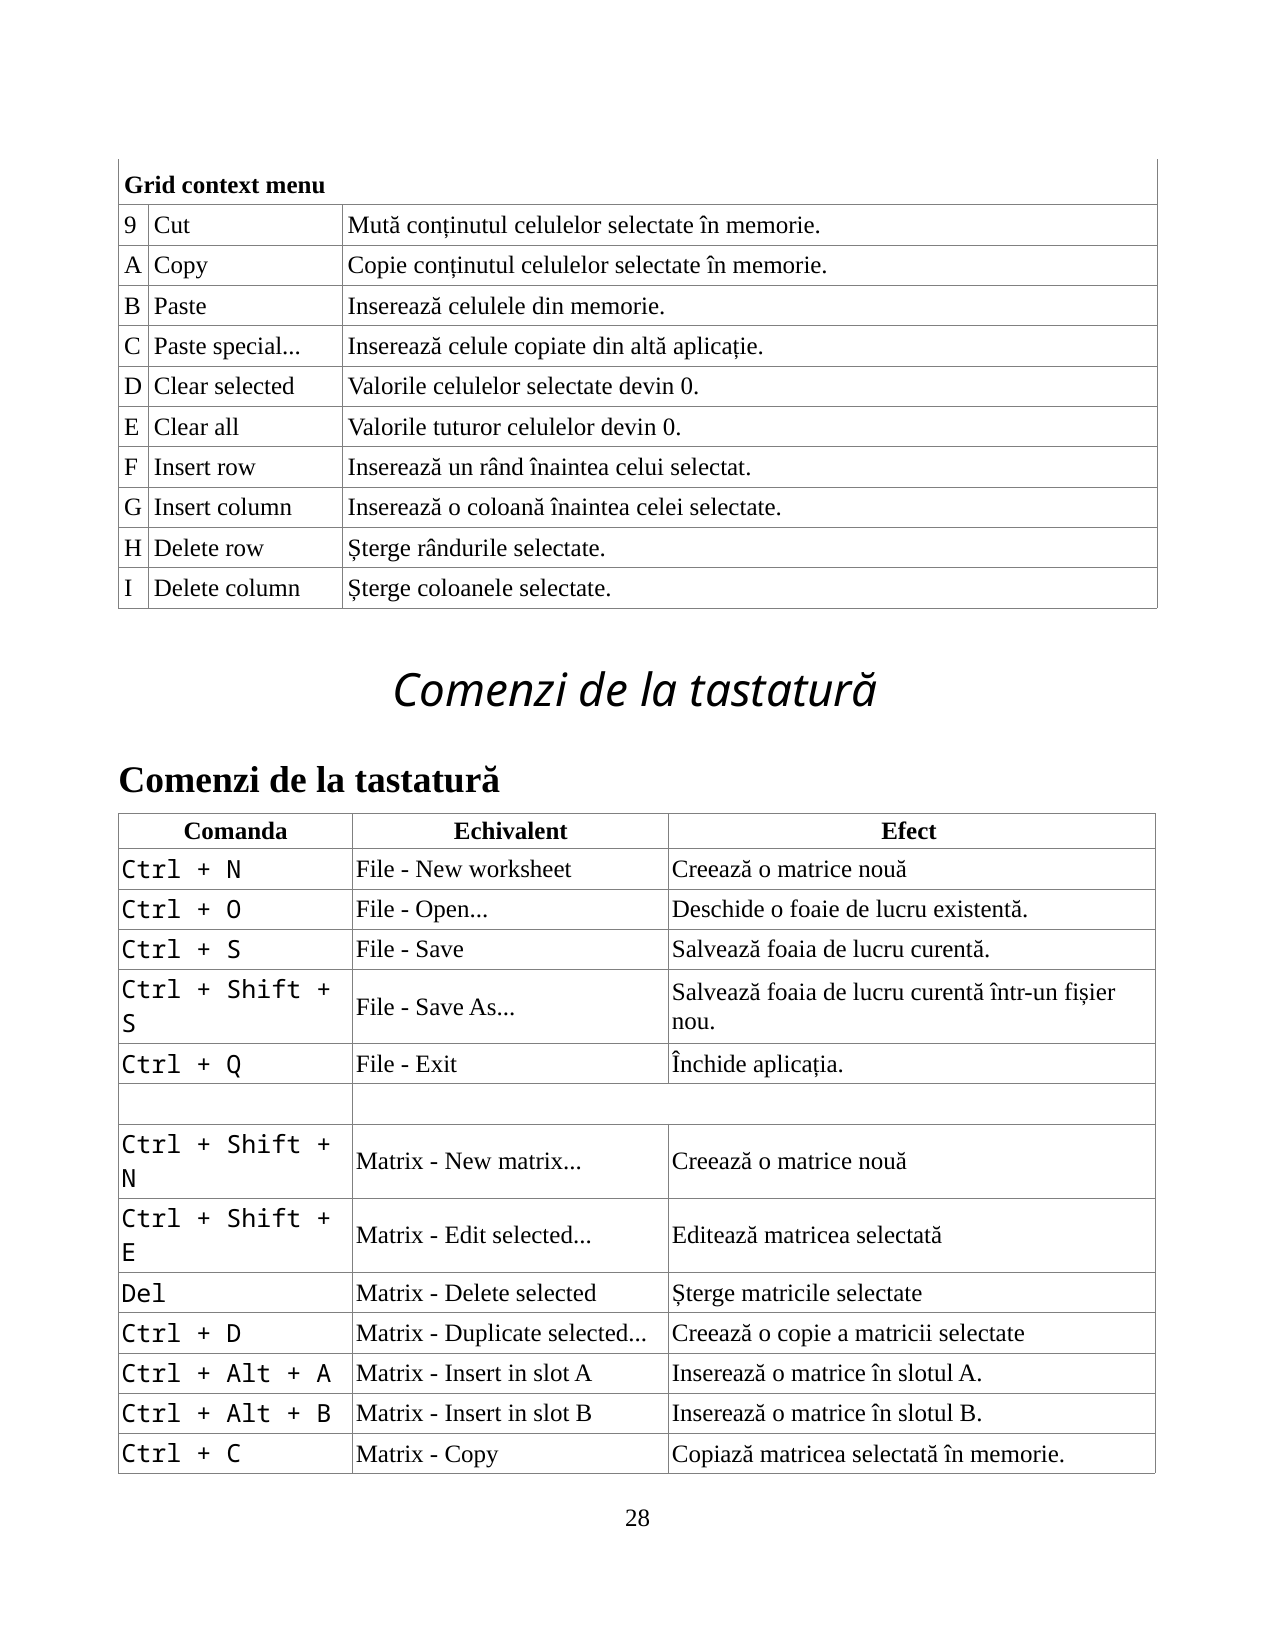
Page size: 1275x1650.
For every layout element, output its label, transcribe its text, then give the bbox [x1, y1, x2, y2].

table_cell E [119, 407, 148, 446]
table_cell Matrix - New matrix... [353, 1125, 668, 1198]
table_cell Matrix - Copy [353, 1434, 668, 1473]
table_cell Inserează celule copiate din altă aplicație. [343, 326, 1157, 366]
table_cell Inserează o matrice în slotul A. [669, 1354, 1155, 1393]
table_cell Deschide o foaie de lucru existentă. [669, 890, 1155, 929]
table_cell Ctrl + Shift + S [119, 970, 352, 1043]
table_cell Salvează foaia de lucru curentă. [669, 930, 1155, 969]
table_cell Ctrl + O [119, 890, 352, 929]
table_cell Inserează un rând înaintea celui selectat. [343, 447, 1157, 487]
table_cell Del [119, 1273, 352, 1312]
table_cell File - Exit [353, 1044, 668, 1083]
table_cell Ctrl + Shift + E [119, 1199, 352, 1272]
table_cell Creează o matrice nouă [669, 849, 1155, 888]
table_cell Editează matricea selectată [669, 1199, 1155, 1272]
table_header Comanda [119, 814, 352, 848]
table_cell Matrix - Edit selected... [353, 1199, 668, 1272]
table_cell Șterge rândurile selectate. [343, 528, 1157, 567]
table_cell Valorile celulelor selectate devin 0. [343, 367, 1157, 406]
table_cell File - New worksheet [353, 849, 668, 888]
table_cell [119, 1084, 352, 1123]
table_cell Matrix - Insert in slot A [353, 1354, 668, 1393]
table_cell G [119, 488, 148, 527]
table_cell 9 [119, 205, 148, 245]
table_header Echivalent [353, 814, 668, 848]
table_cell [353, 1084, 1155, 1123]
table_header Efect [669, 814, 1155, 848]
table_cell Ctrl + Q [119, 1044, 352, 1083]
table_cell Ctrl + D [119, 1313, 352, 1352]
table_cell Copiază matricea selectată în memorie. [669, 1434, 1155, 1473]
table_cell Copy [149, 246, 342, 285]
table_cell File - Open... [353, 890, 668, 929]
table_cell Ctrl + C [119, 1434, 352, 1473]
table_cell Ctrl + Alt + A [119, 1354, 352, 1393]
table_cell Inserează celulele din memorie. [343, 286, 1157, 325]
table_cell I [119, 568, 148, 607]
table_cell Creează o copie a matricii selectate [669, 1313, 1155, 1352]
table_cell File - Save [353, 930, 668, 969]
table_cell Mută conținutul celulelor selectate în memorie. [343, 205, 1157, 245]
table_cell Inserează o coloană înaintea celei selectate. [343, 488, 1157, 527]
table_cell Clear all [149, 407, 342, 446]
table_cell Șterge coloanele selectate. [343, 568, 1157, 607]
table_cell Valorile tuturor celulelor devin 0. [343, 407, 1157, 446]
table_cell Închide aplicația. [669, 1044, 1155, 1083]
table_cell Paste [149, 286, 342, 325]
table_cell Paste special... [149, 326, 342, 366]
table_cell Ctrl + S [119, 930, 352, 969]
table_cell File - Save As... [353, 970, 668, 1043]
table_header Grid context menu [119, 159, 1157, 204]
table_cell Ctrl + N [119, 849, 352, 888]
table_cell Copie conținutul celulelor selectate în memorie. [343, 246, 1157, 285]
table_cell Matrix - Delete selected [353, 1273, 668, 1312]
table_cell Creează o matrice nouă [669, 1125, 1155, 1198]
table_cell Delete column [149, 568, 342, 607]
table_cell A [119, 246, 148, 285]
table_cell Insert column [149, 488, 342, 527]
table_cell D [119, 367, 148, 406]
table_cell Delete row [149, 528, 342, 567]
subtitle Comenzi de la tastatură [118, 758, 1157, 801]
table_cell C [119, 326, 148, 366]
table_cell Șterge matricile selectate [669, 1273, 1155, 1312]
table_cell Insert row [149, 447, 342, 487]
table_cell H [119, 528, 148, 567]
table_cell Inserează o matrice în slotul B. [669, 1394, 1155, 1433]
table_cell Matrix - Insert in slot B [353, 1394, 668, 1433]
table_cell Matrix - Duplicate selected... [353, 1313, 668, 1352]
table_cell F [119, 447, 148, 487]
table_cell Cut [149, 205, 342, 245]
table_cell Clear selected [149, 367, 342, 406]
subtitle Comenzi de la tastatură [118, 658, 1157, 720]
table_cell Ctrl + Shift + N [119, 1125, 352, 1198]
table_cell B [119, 286, 148, 325]
table_cell Ctrl + Alt + B [119, 1394, 352, 1433]
table_cell Salvează foaia de lucru curentă într-un fișier nou. [669, 970, 1155, 1043]
